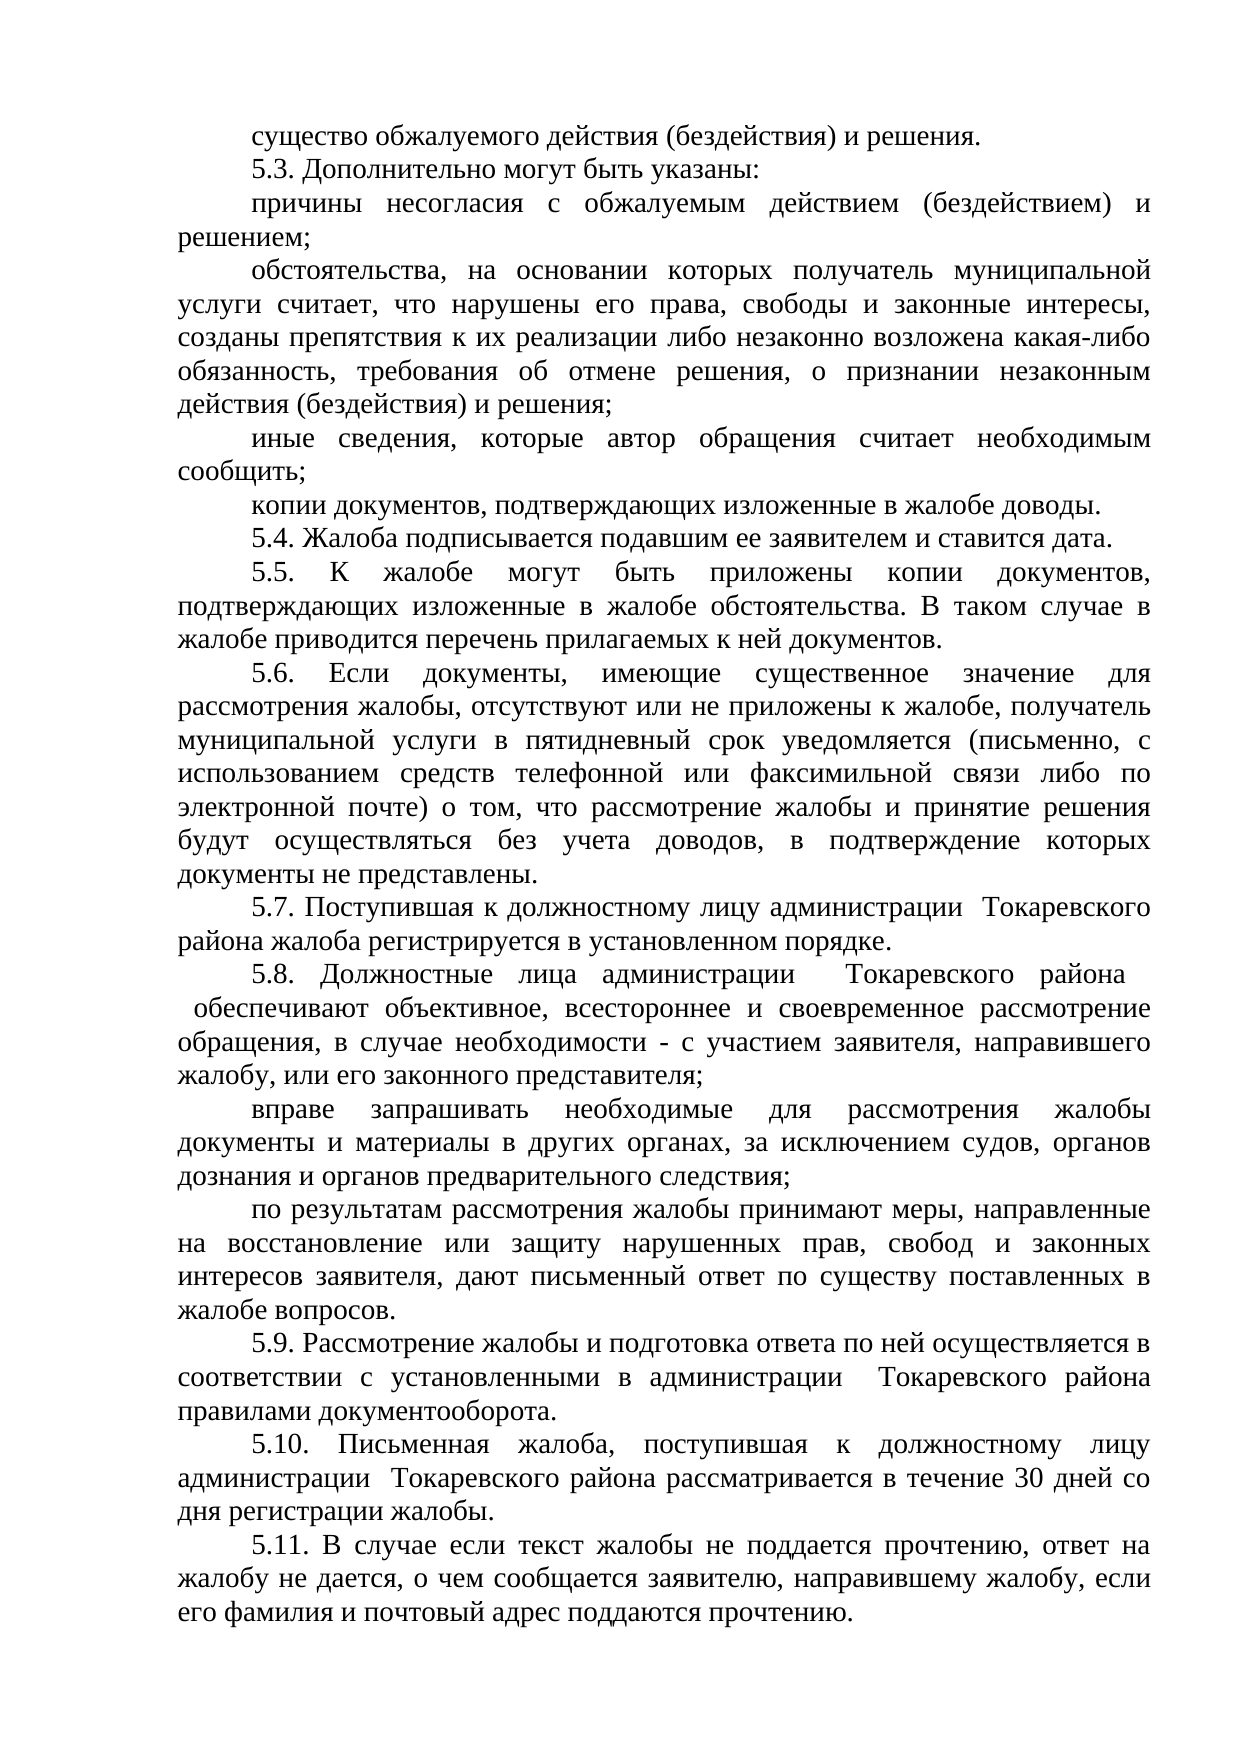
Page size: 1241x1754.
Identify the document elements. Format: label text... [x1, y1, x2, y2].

text копии документов, подтверждающих изложенные в жалобе доводы. [177, 487, 1152, 521]
text 5.10. Письменная жалоба, поступившая к должностному лицу администрации Токаревского района рассматривается в течение 30 дней со дня регистрации жалобы. [177, 1426, 1152, 1527]
text существо обжалуемого действия (бездействия) и решения. [177, 118, 1152, 152]
text 5.3. Дополнительно могут быть указаны: [177, 152, 1152, 185]
text 5.11. В случае если текст жалобы не поддается прочтению, ответ на жалобу не дается, о чем сообщается заявителю, направившему жалобу, если его фамилия и почтовый адрес поддаются прочтению. [177, 1527, 1152, 1627]
text обстоятельства, на основании которых получатель муниципальной услуги считает, что нарушены его права, свободы и законные интересы, созданы препятствия к их реализации либо незаконно возложена какая-либо обязанность, требования об отмене решения, о признании незаконным действия (бездействия) и решения; [177, 252, 1152, 420]
text иные сведения, которые автор обращения считает необходимым сообщить; [177, 420, 1152, 487]
text 5.6. Если документы, имеющие существенное значение для рассмотрения жалобы, отсутствуют или не приложены к жалобе, получатель муниципальной услуги в пятидневный срок уведомляется (письменно, с использованием средств телефонной или факсимильной связи либо по электронной почте) о том, что рассмотрение жалобы и принятие решения будут осуществляться без учета доводов, в подтверждение которых документы не представлены. [177, 655, 1152, 889]
text причины несогласия с обжалуемым действием (бездействием) и решением; [177, 185, 1152, 252]
text вправе запрашивать необходимые для рассмотрения жалобы документы и материалы в других органах, за исключением судов, органов дознания и органов предварительного следствия; [177, 1091, 1152, 1191]
text по результатам рассмотрения жалобы принимают меры, направленные на восстановление или защиту нарушенных прав, свобод и законных интересов заявителя, дают письменный ответ по существу поставленных в жалобе вопросов. [177, 1191, 1152, 1326]
text 5.4. Жалоба подписывается подавшим ее заявителем и ставится дата. [177, 521, 1152, 554]
text 5.8. Должностные лица администрации Токаревского района обеспечивают объективное, всестороннее и своевременное рассмотрение обращения, в случае необходимости - с участием заявителя, направившего жалобу, или его законного представителя; [177, 957, 1152, 1091]
text 5.7. Поступившая к должностному лицу администрации Токаревского района жалоба регистрируется в установленном порядке. [177, 889, 1152, 957]
text 5.5. К жалобе могут быть приложены копии документов, подтверждающих изложенные в жалобе обстоятельства. В таком случае в жалобе приводится перечень прилагаемых к ней документов. [177, 554, 1152, 655]
text 5.9. Рассмотрение жалобы и подготовка ответа по ней осуществляется в соответствии с установленными в администрации Токаревского района правилами документооборота. [177, 1326, 1152, 1426]
